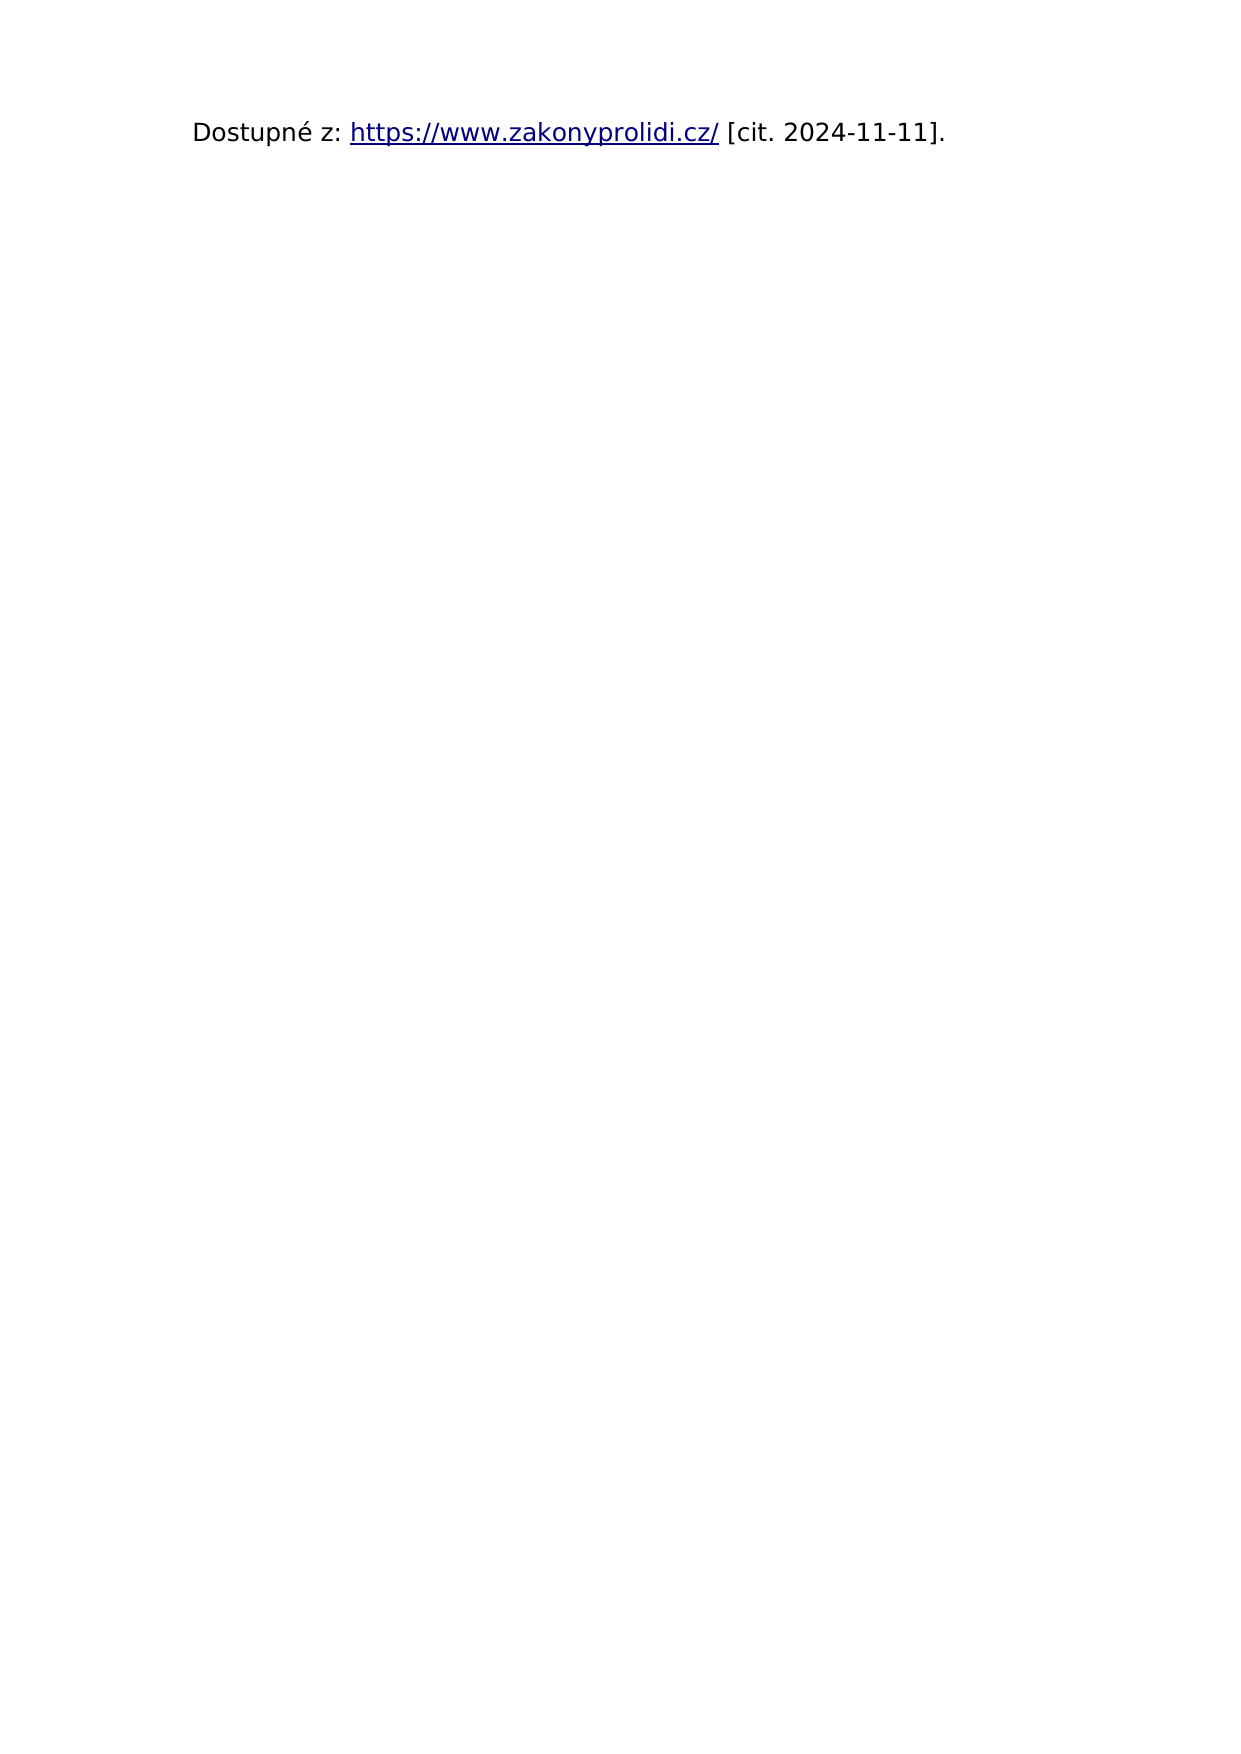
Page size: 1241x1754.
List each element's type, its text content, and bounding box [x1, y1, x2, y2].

list Dostupné z: https://www.zakonyprolidi.cz/ [cit. 2024-11-11]. [177, 118, 1122, 147]
